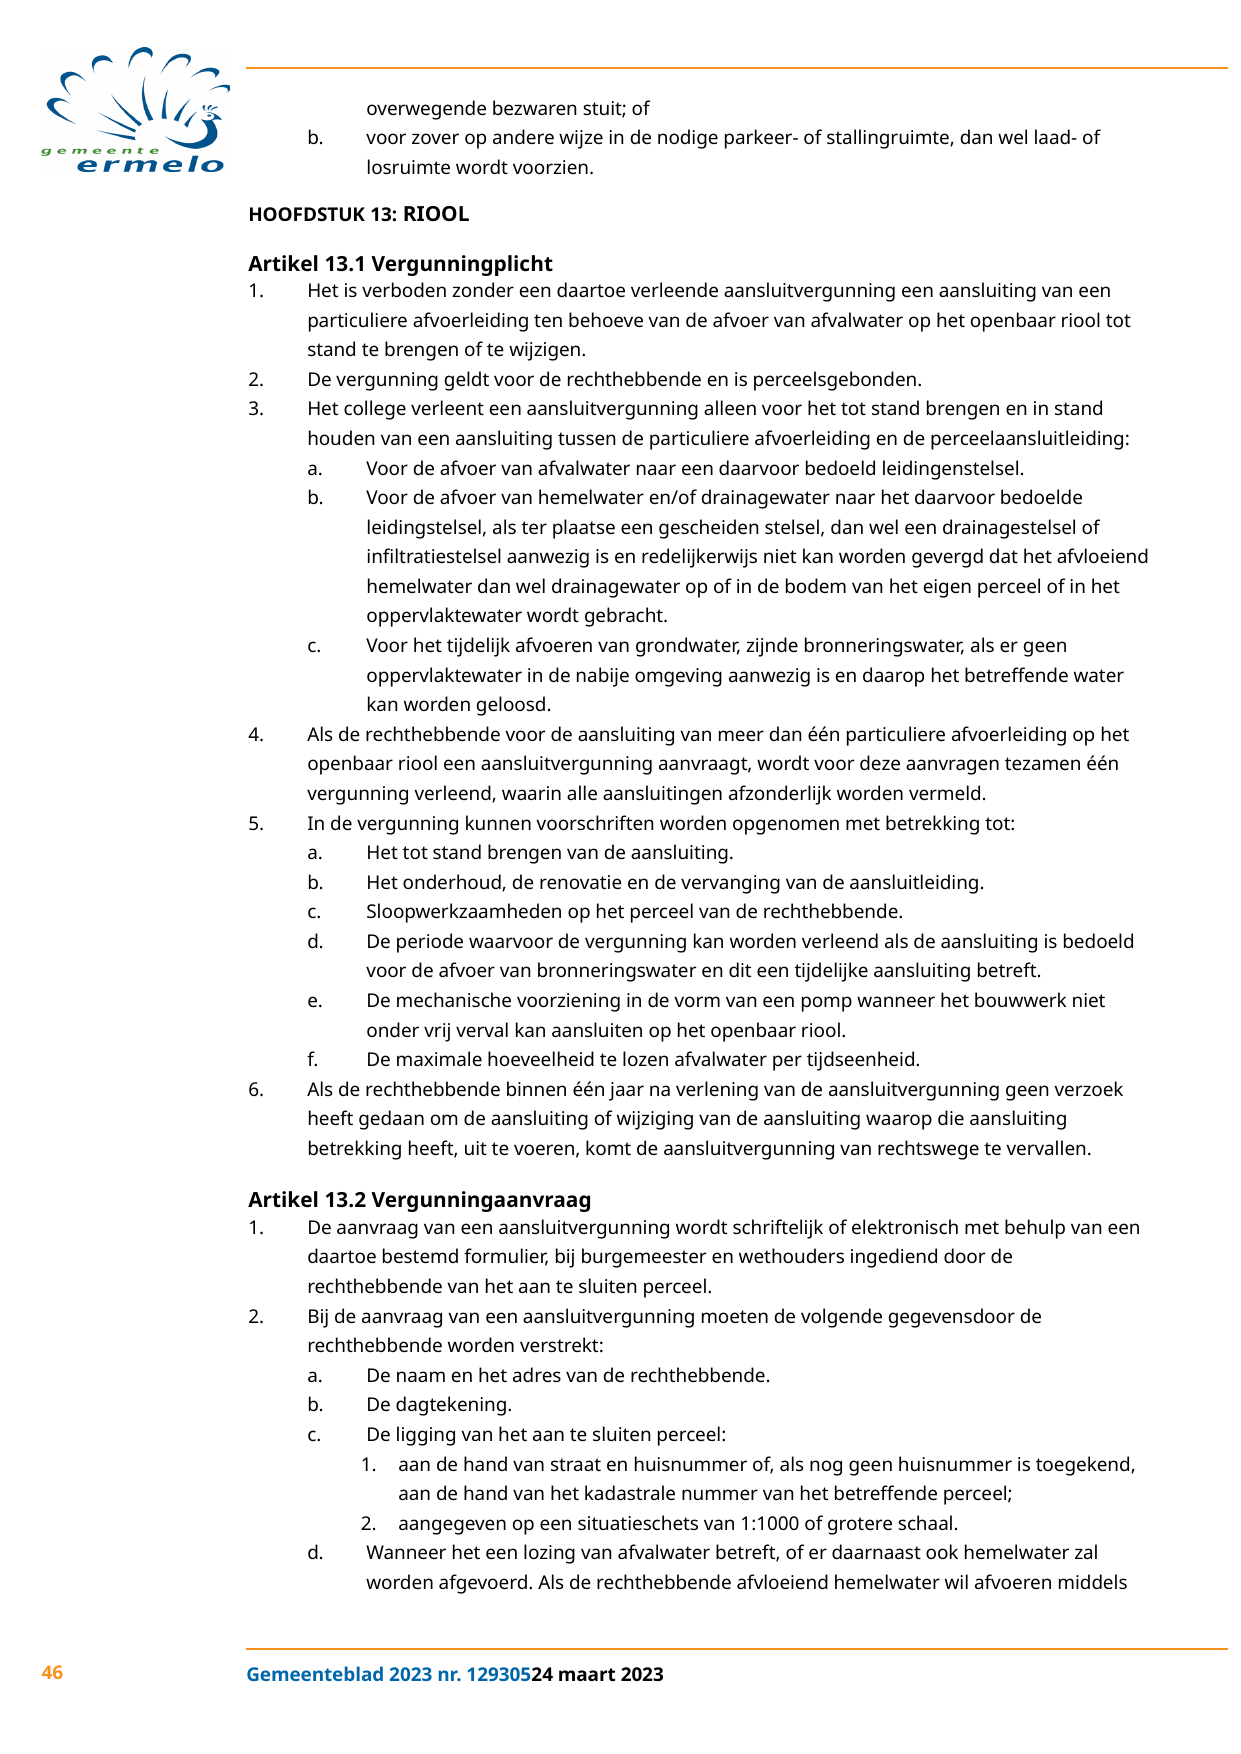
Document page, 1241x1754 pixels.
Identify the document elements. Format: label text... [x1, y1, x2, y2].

list De vergunning geldt voor de rechthebbende en is perceelsgebonden. [248, 366, 1152, 392]
list Het college verleent een aansluitvergunning alleen voor het tot stand brengen en in stand houden van een aansluiting tussen de particuliere afvoerleiding en de perceelaansluitleiding: [248, 396, 1152, 451]
list De periode waarvoor de vergunning kan worden verleend als de aansluiting is bedoeld voor de afvoer van bronneringswater en dit een tijdelijke aansluiting betreft. [307, 928, 1152, 983]
list Het tot stand brengen van de aansluiting. [307, 839, 1152, 865]
text HOOFDSTUK 13: RIOOL [248, 199, 1152, 228]
list Voor het tijdelijk afvoeren van grondwater, zijnde bronneringswater, als er geen oppervlaktewater in de nabije omgeving aanwezig is en daarop het betreffende water kan worden geloosd. [307, 632, 1152, 717]
list Het is verboden zonder een daartoe verleende aansluitvergunning een aansluiting van een particuliere afvoerleiding ten behoeve van de afvoer van afvalwater op het openbaar riool tot stand te brengen of te wijzigen. [248, 277, 1152, 362]
list De maximale hoeveelheid te lozen afvalwater per tijdseenheid. [307, 1046, 1152, 1072]
list De dagtekening. [307, 1392, 1152, 1417]
text Artikel 13.1 Vergunningplicht [248, 249, 1152, 277]
list overwegende bezwaren stuit; of [307, 95, 1152, 121]
list In de vergunning kunnen voorschriften worden opgenomen met betrekking tot: [248, 810, 1152, 836]
list Voor de afvoer van afvalwater naar een daarvoor bedoeld leidingenstelsel. [307, 455, 1152, 481]
list Bij de aanvraag van een aansluitvergunning moeten de volgende gegevensdoor de rechthebbende worden verstrekt: [248, 1303, 1152, 1358]
list Sloopwerkzaamheden op het perceel van de rechthebbende. [307, 898, 1152, 924]
text Artikel 13.2 Vergunningaanvraag [248, 1186, 1152, 1214]
picture [41, 47, 231, 172]
list De ligging van het aan te sluiten perceel: [307, 1421, 1152, 1447]
list Het onderhoud, de renovatie en de vervanging van de aansluitleiding. [307, 869, 1152, 895]
list De mechanische voorziening in de vorm van een pomp wanneer het bouwwerk niet onder vrij verval kan aansluiten op het openbaar riool. [307, 987, 1152, 1043]
list Als de rechthebbende binnen één jaar na verlening van de aansluitvergunning geen verzoek heeft gedaan om de aansluiting of wijziging van de aansluiting waarop die aansluiting betrekking heeft, uit te voeren, komt de aansluitvergunning van rechtswege te vervallen. [248, 1076, 1152, 1161]
list Voor de afvoer van hemelwater en/of drainagewater naar het daarvoor bedoelde leidingstelsel, als ter plaatse een gescheiden stelsel, dan wel een drainagestelsel of infiltratiestelsel aanwezig is en redelijkerwijs niet kan worden gevergd dat het afvloeiend hemelwater dan wel drainagewater op of in de bodem van het eigen perceel of in het oppervlaktewater wordt gebracht. [307, 484, 1152, 628]
list De aanvraag van een aansluitvergunning wordt schriftelijk of elektronisch met behulp van een daartoe bestemd formulier, bij burgemeester en wethouders ingediend door de rechthebbende van het aan te sluiten perceel. [248, 1214, 1152, 1299]
list Als de rechthebbende voor de aansluiting van meer dan één particuliere afvoerleiding op het openbaar riool een aansluitvergunning aanvraagt, wordt voor deze aanvragen tezamen één vergunning verleend, waarin alle aansluitingen afzonderlijk worden vermeld. [248, 721, 1152, 806]
list aan de hand van straat en huisnummer of, als nog geen huisnummer is toegekend, aan de hand van het kadastrale nummer van het betreffende perceel; [361, 1451, 1152, 1506]
list aangegeven op een situatieschets van 1:1000 of grotere schaal. [361, 1510, 1152, 1536]
list Wanneer het een lozing van afvalwater betreft, of er daarnaast ook hemelwater zal worden afgevoerd. Als de rechthebbende afvloeiend hemelwater wil afvoeren middels [307, 1539, 1152, 1595]
list De naam en het adres van de rechthebbende. [307, 1362, 1152, 1388]
list voor zover op andere wijze in de nodige parkeer- of stallingruimte, dan wel laad- of losruimte wordt voorzien. [307, 124, 1152, 180]
